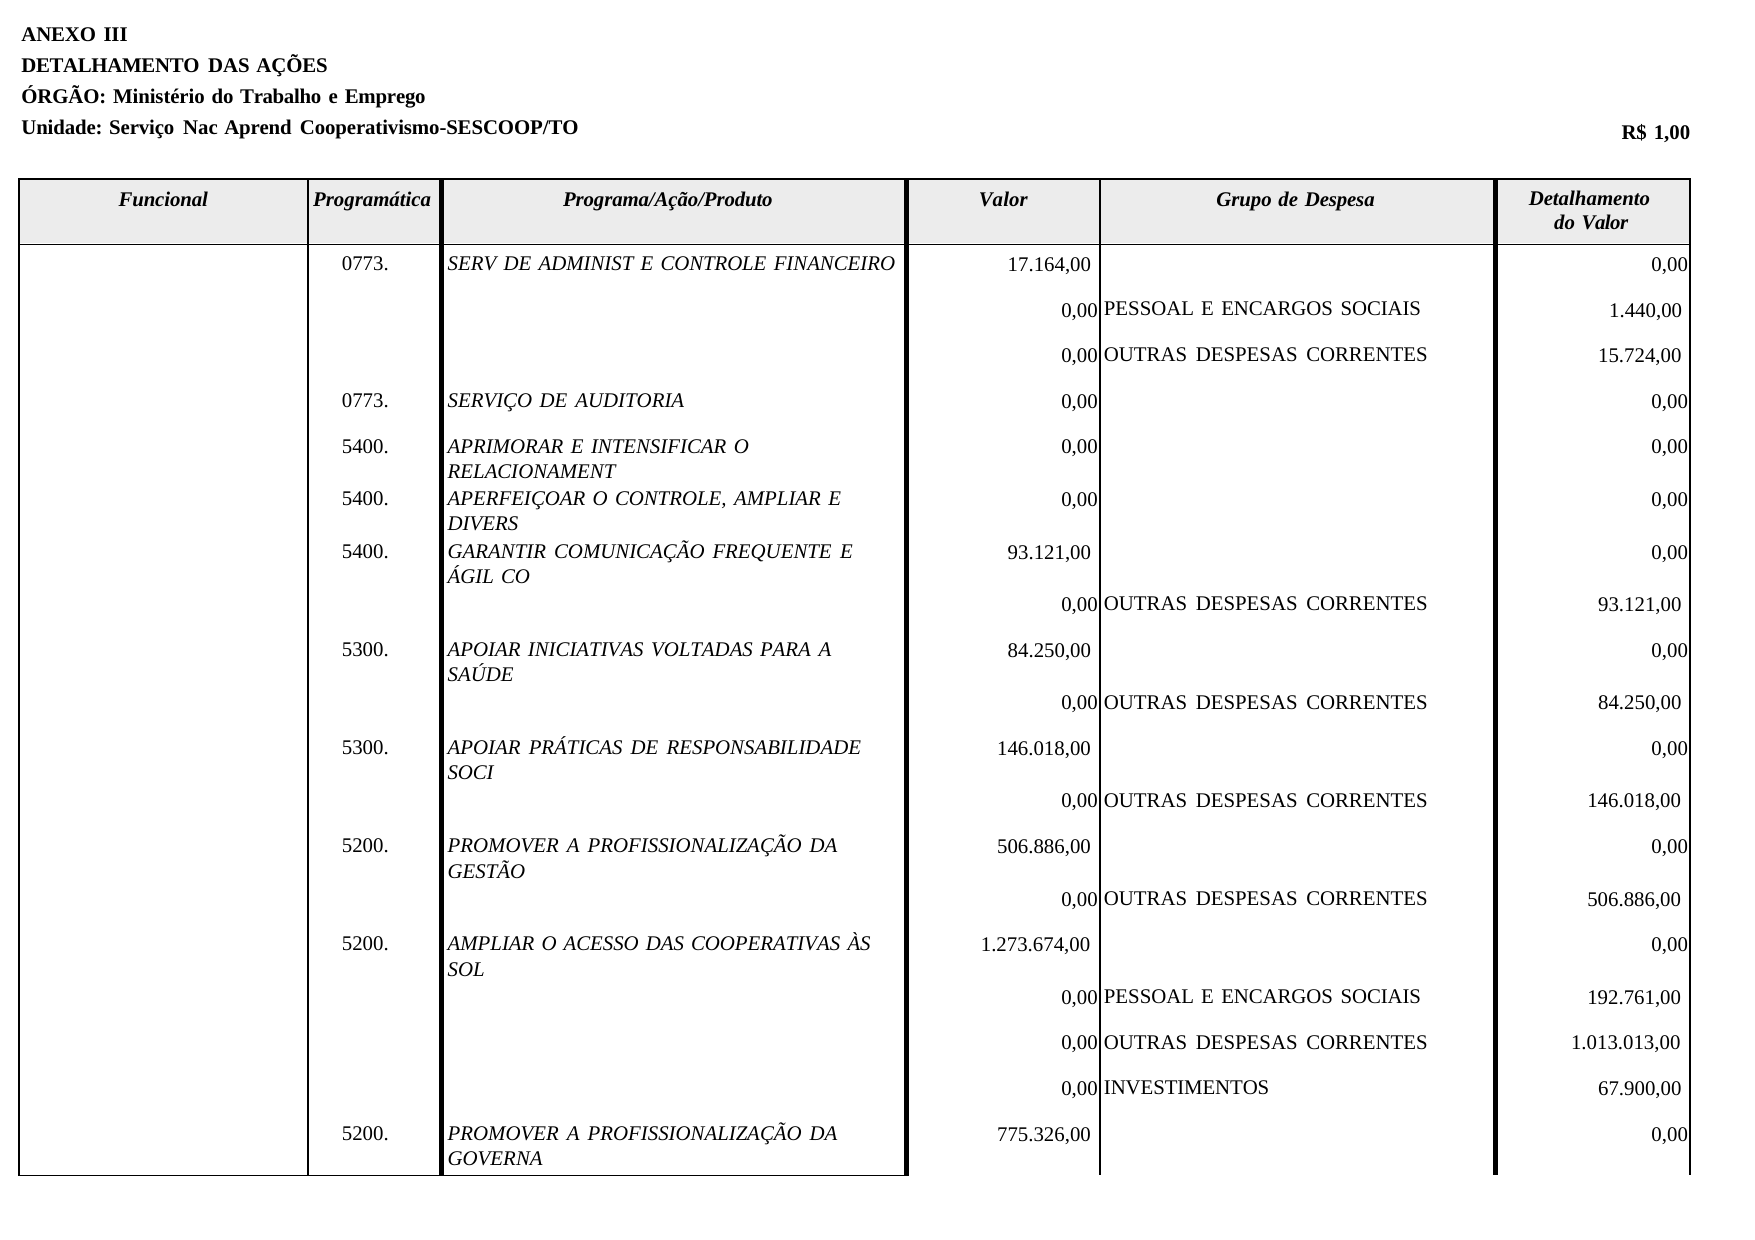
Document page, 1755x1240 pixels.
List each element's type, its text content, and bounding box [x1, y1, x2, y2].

table_cell 1.440,00 [1498, 285, 1689, 330]
table_cell 93.121,00 [1498, 589, 1689, 625]
table_cell 67.900,00 [1498, 1063, 1689, 1109]
table_cell 5300. [309, 625, 439, 661]
table_cell [444, 1018, 904, 1063]
table_cell RELACIONAMENT [444, 458, 904, 483]
table_cell [1101, 723, 1493, 759]
table_cell 0,00 [909, 1018, 1099, 1063]
table_cell 0,00 [909, 1063, 1099, 1109]
table_cell [309, 1018, 439, 1063]
table_cell 5200. [309, 821, 439, 857]
table_cell [1101, 563, 1493, 589]
table_cell SAÚDE [444, 661, 904, 687]
table_cell 0,00 [1498, 821, 1689, 857]
table_header Programa/Ação/Produto [444, 180, 904, 243]
table_cell OUTRAS DESPESAS CORRENTES [1101, 1018, 1493, 1063]
table_cell [309, 285, 439, 330]
table_cell 0,00 [1498, 1109, 1689, 1145]
table_cell [309, 330, 439, 376]
table_cell 0,00 [1498, 723, 1689, 759]
table_cell [309, 589, 439, 625]
table_cell APOIAR INICIATIVAS VOLTADAS PARA A [444, 625, 904, 661]
table_cell [1101, 484, 1493, 510]
table_cell 0,00 [1498, 422, 1689, 458]
table_cell 506.886,00 [909, 821, 1099, 857]
table_cell [309, 458, 439, 483]
table_header Detalhamento do Valor [1498, 180, 1689, 243]
table_cell [1101, 625, 1493, 661]
table_header Valor [909, 180, 1099, 243]
table_cell 0,00 [1498, 625, 1689, 661]
table_cell [1101, 759, 1493, 785]
table_cell [1498, 956, 1689, 981]
table_cell 146.018,00 [1498, 785, 1689, 821]
table_cell OUTRAS DESPESAS CORRENTES [1101, 589, 1493, 625]
table_cell [1498, 759, 1689, 785]
table_cell 775.326,00 [909, 1109, 1099, 1145]
table_cell [309, 661, 439, 687]
table_cell 0,00 [1498, 484, 1689, 510]
table_cell 5300. [309, 723, 439, 759]
table_cell [1101, 858, 1493, 883]
table_cell PESSOAL E ENCARGOS SOCIAIS [1101, 245, 1493, 330]
table_cell 0,00 [909, 376, 1099, 422]
table_cell [444, 285, 904, 330]
table_cell [444, 687, 904, 723]
table_cell 1.013.013,00 [1498, 1018, 1689, 1063]
table_cell GARANTIR COMUNICAÇÃO FREQUENTE E [444, 536, 904, 563]
table_cell [1101, 1109, 1493, 1145]
table_cell SOL [444, 956, 904, 981]
table_cell SERVIÇO DE AUDITORIA [444, 376, 904, 422]
table_cell [1101, 510, 1493, 536]
table_cell [309, 981, 439, 1018]
table_cell [20, 245, 307, 1174]
table_header Funcional [20, 180, 307, 243]
table_cell [309, 883, 439, 919]
table_cell 0773. [309, 376, 439, 422]
table_cell [444, 883, 904, 919]
table_cell [1101, 956, 1493, 981]
table_cell ÁGIL CO [444, 563, 904, 589]
table_cell [1498, 458, 1689, 483]
table_cell PROMOVER A PROFISSIONALIZAÇÃO DA [444, 821, 904, 857]
table_cell OUTRAS DESPESAS CORRENTES [1101, 687, 1493, 723]
table_cell 0,00 [1498, 376, 1689, 422]
table_cell [309, 759, 439, 785]
table_cell [309, 1063, 439, 1109]
table_cell 0,00 [1498, 245, 1689, 285]
table_cell [909, 858, 1099, 883]
table_cell OUTRAS DESPESAS CORRENTES [1101, 785, 1493, 821]
table_cell 0,00 [909, 330, 1099, 376]
table_cell [909, 1145, 1099, 1174]
table_cell [309, 687, 439, 723]
table_cell 93.121,00 [909, 536, 1099, 563]
table_header Programática [309, 180, 439, 243]
table_cell 0,00 [909, 981, 1099, 1018]
table_cell [909, 458, 1099, 483]
table_cell INVESTIMENTOS [1101, 1063, 1493, 1109]
table_cell 192.761,00 [1498, 981, 1689, 1018]
table_cell 506.886,00 [1498, 883, 1689, 919]
table_cell [309, 956, 439, 981]
table_cell GOVERNA [444, 1145, 904, 1174]
table_cell AMPLIAR O ACESSO DAS COOPERATIVAS ÀS [444, 919, 904, 956]
table_cell [309, 510, 439, 536]
table_cell 0,00 [1498, 919, 1689, 956]
table_cell PESSOAL E ENCARGOS SOCIAIS [1101, 981, 1493, 1018]
table_cell 84.250,00 [909, 625, 1099, 661]
table_cell GESTÃO [444, 858, 904, 883]
table_cell 146.018,00 [909, 723, 1099, 759]
table_cell 0,00 [909, 687, 1099, 723]
table_header Grupo de Despesa [1101, 180, 1493, 243]
table_cell [909, 759, 1099, 785]
table_cell 5200. [309, 1109, 439, 1174]
table_cell 84.250,00 [1498, 687, 1689, 723]
table_cell [909, 956, 1099, 981]
table_cell [444, 981, 904, 1018]
table_cell 0,00 [1498, 536, 1689, 563]
table_cell [909, 563, 1099, 589]
table_cell 5400. [309, 536, 439, 563]
table_cell DIVERS [444, 510, 904, 536]
table_cell OUTRAS DESPESAS CORRENTES [1101, 883, 1493, 919]
table_cell [1498, 1145, 1689, 1174]
table_cell [1101, 422, 1493, 458]
table_cell [1101, 919, 1493, 956]
table_cell [309, 563, 439, 589]
table_cell [444, 785, 904, 821]
table_cell [1498, 661, 1689, 687]
table_cell [909, 661, 1099, 687]
table_cell APRIMORAR E INTENSIFICAR O [444, 422, 904, 458]
table_cell [444, 330, 904, 376]
table_cell [309, 858, 439, 883]
table_cell 0,00 [909, 484, 1099, 510]
table_cell PROMOVER A PROFISSIONALIZAÇÃO DA [444, 1109, 904, 1145]
table_cell 0773. [309, 245, 439, 285]
table_cell [1101, 458, 1493, 483]
table_cell [909, 510, 1099, 536]
table_cell [444, 589, 904, 625]
table_cell 1.273.674,00 [909, 919, 1099, 956]
table_cell [1498, 563, 1689, 589]
table_cell 17.164,00 [909, 245, 1099, 285]
table_cell 15.724,00 [1498, 330, 1689, 376]
table_cell [1498, 858, 1689, 883]
table_cell 5400. [309, 422, 439, 458]
table_cell 0,00 [909, 785, 1099, 821]
table_cell [1101, 821, 1493, 857]
table_cell 5200. [309, 919, 439, 956]
table_cell 5400. [309, 484, 439, 510]
table_cell [1101, 376, 1493, 422]
table_cell APOIAR PRÁTICAS DE RESPONSABILIDADE [444, 723, 904, 759]
table_cell [1498, 510, 1689, 536]
table_cell [1101, 536, 1493, 563]
table_cell [309, 785, 439, 821]
table_cell [1101, 1145, 1493, 1174]
table_cell 0,00 [909, 589, 1099, 625]
table_cell OUTRAS DESPESAS CORRENTES [1101, 330, 1493, 376]
table_cell [444, 1063, 904, 1109]
table_cell SERV DE ADMINIST E CONTROLE FINANCEIRO [444, 245, 904, 285]
table_cell APERFEIÇOAR O CONTROLE, AMPLIAR E [444, 484, 904, 510]
table_cell SOCI [444, 759, 904, 785]
table_cell 0,00 [909, 285, 1099, 330]
table_cell [1101, 661, 1493, 687]
table_cell 0,00 [909, 883, 1099, 919]
table_cell 0,00 [909, 422, 1099, 458]
